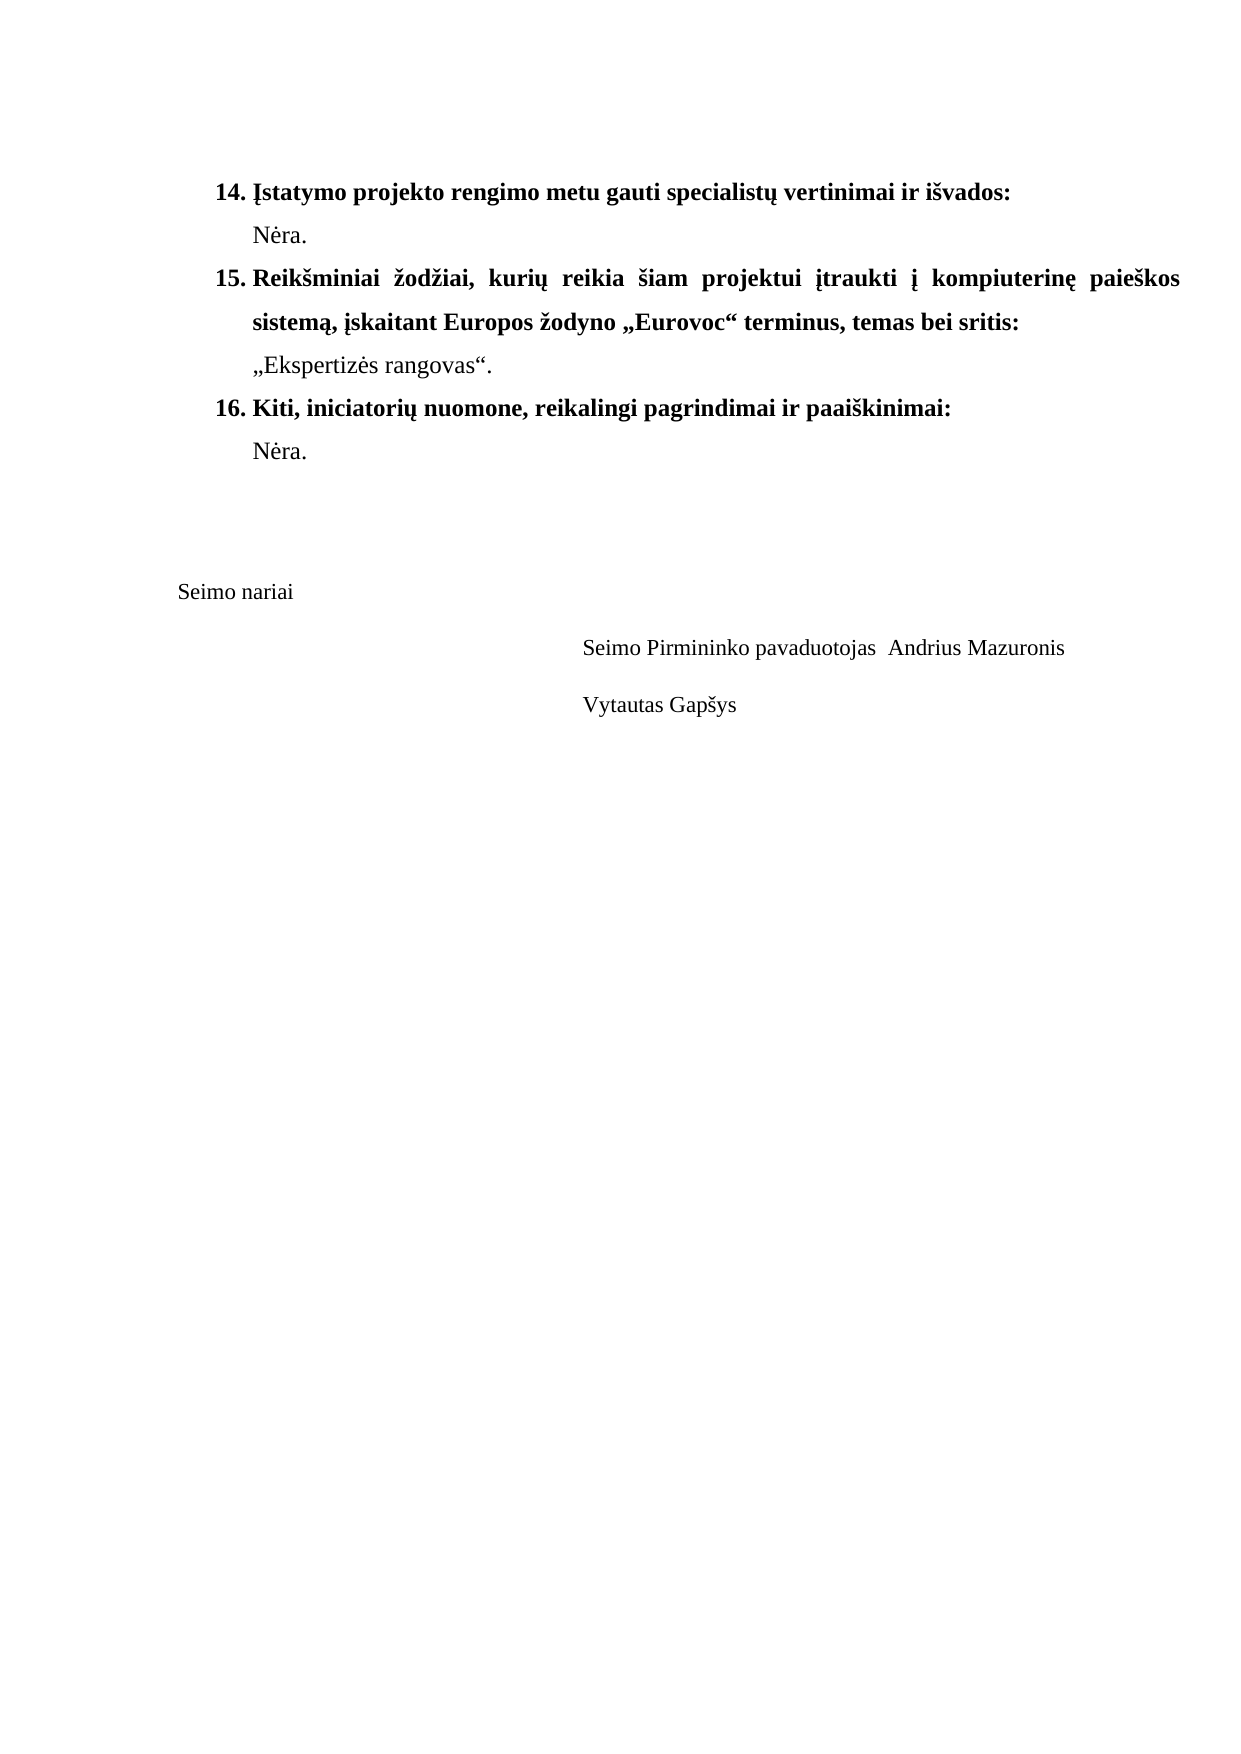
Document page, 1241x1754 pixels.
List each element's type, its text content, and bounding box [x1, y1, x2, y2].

list Reikšminiai žodžiai, kurių reikia šiam projektui įtraukti į kompiuterinę paieškos sistemą, įskaitant Europos žodyno „Eurovoc“ terminus, temas bei sritis: [215, 263, 1181, 335]
text Seimo nariai [177, 578, 1181, 605]
list Įstatymo projekto rengimo metu gauti specialistų vertinimai ir išvados: [215, 177, 1181, 206]
text Nėra. [252, 220, 1181, 249]
text Nėra. [252, 436, 1181, 465]
text Seimo Pirmininko pavaduotojas Andrius Mazuronis [582, 634, 1181, 661]
text Vytautas Gapšys [582, 691, 1181, 717]
text „Ekspertizės rangovas“. [252, 350, 1181, 378]
list Kiti, iniciatorių nuomone, reikalingi pagrindimai ir paaiškinimai: [215, 393, 1181, 422]
